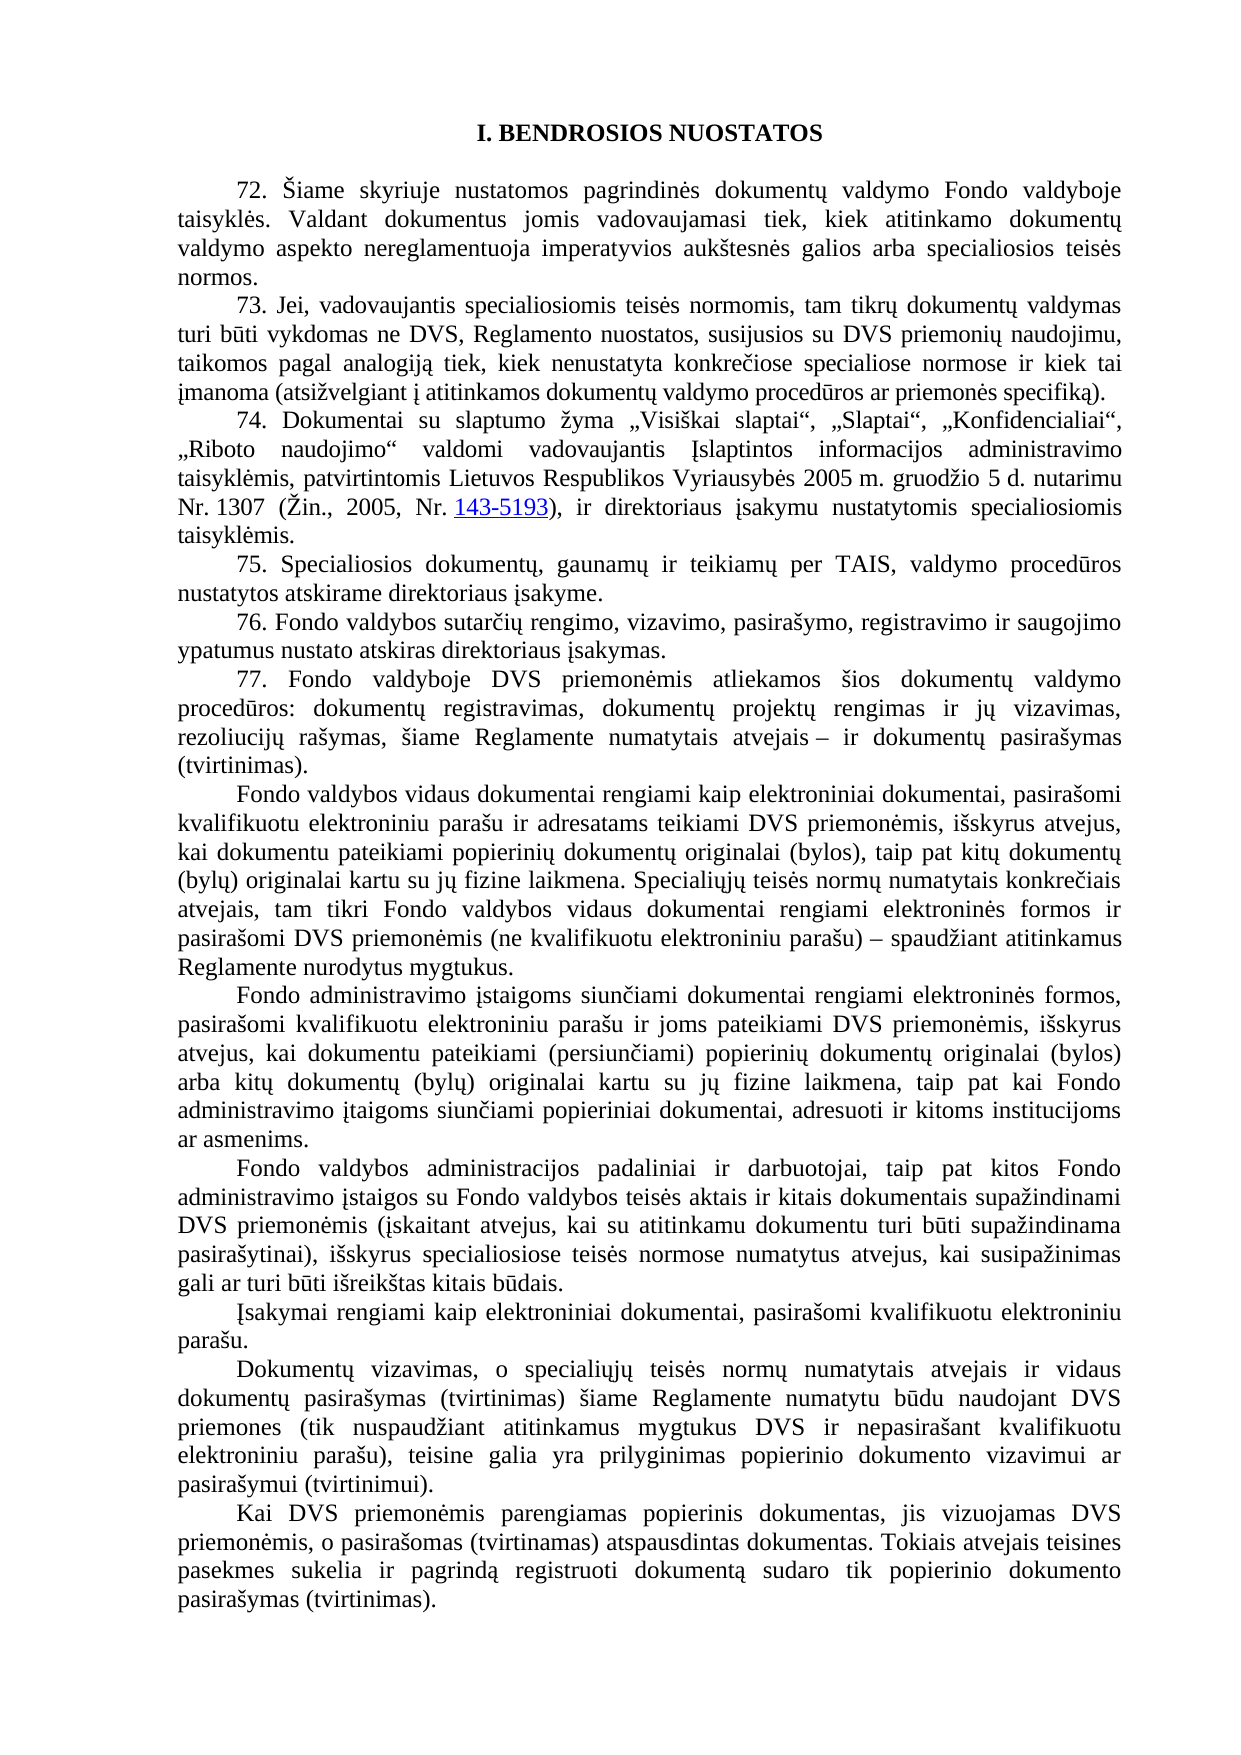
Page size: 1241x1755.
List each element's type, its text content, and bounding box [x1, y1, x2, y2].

text Kai DVS priemonėmis parengiamas popierinis dokumentas, jis vizuojamas DVS priemonėmis, o pasirašomas (tvirtinamas) atspausdintas dokumentas. Tokiais atvejais teisines pasekmes sukelia ir pagrindą registruoti dokumentą sudaro tik popierinio dokumento pasirašymas (tvirtinimas). [177, 1498, 1122, 1613]
text Fondo valdybos vidaus dokumentai rengiami kaip elektroniniai dokumentai, pasirašomi kvalifikuotu elektroniniu parašu ir adresatams teikiami DVS priemonėmis, išskyrus atvejus, kai dokumentu pateikiami popierinių dokumentų originalai (bylos), taip pat kitų dokumentų (bylų) originalai kartu su jų fizine laikmena. Specialiųjų teisės normų numatytais konkrečiais atvejais, tam tikri Fondo valdybos vidaus dokumentai rengiami elektroninės formos ir pasirašomi DVS priemonėmis (ne kvalifikuotu elektroniniu parašu) – spaudžiant atitinkamus Reglamente nurodytus mygtukus. [177, 779, 1122, 981]
text 72. Šiame skyriuje nustatomos pagrindinės dokumentų valdymo Fondo valdyboje taisyklės. Valdant dokumentus jomis vadovaujamasi tiek, kiek atitinkamo dokumentų valdymo aspekto nereglamentuoja imperatyvios aukštesnės galios arba specialiosios teisės normos. [177, 176, 1122, 291]
text 75. Specialiosios dokumentų, gaunamų ir teikiamų per TAIS, valdymo procedūros nustatytos atskirame direktoriaus įsakyme. [177, 549, 1122, 607]
text Dokumentų vizavimas, o specialiųjų teisės normų numatytais atvejais ir vidaus dokumentų pasirašymas (tvirtinimas) šiame Reglamente numatytu būdu naudojant DVS priemones (tik nuspaudžiant atitinkamus mygtukus DVS ir nepasirašant kvalifikuotu elektroniniu parašu), teisine galia yra prilyginimas popierinio dokumento vizavimui ar pasirašymui (tvirtinimui). [177, 1354, 1122, 1498]
text 77. Fondo valdyboje DVS priemonėmis atliekamos šios dokumentų valdymo procedūros: dokumentų registravimas, dokumentų projektų rengimas ir jų vizavimas, rezoliucijų rašymas, šiame Reglamente numatytais atvejais – ir dokumentų pasirašymas (tvirtinimas). [177, 664, 1122, 779]
text 74. Dokumentai su slaptumo žyma „Visiškai slaptai“, „Slaptai“, „Konfidencialiai“, „Riboto naudojimo“ valdomi vadovaujantis Įslaptintos informacijos administravimo taisyklėmis, patvirtintomis Lietuvos Respublikos Vyriausybės 2005 m. gruodžio 5 d. nutarimu Nr. 1307 (Žin., 2005, Nr. 143-5193), ir direktoriaus įsakymu nustatytomis specialiosiomis taisyklėmis. [177, 406, 1122, 549]
text 73. Jei, vadovaujantis specialiosiomis teisės normomis, tam tikrų dokumentų valdymas turi būti vykdomas ne DVS, Reglamento nuostatos, susijusios su DVS priemonių naudojimu, taikomos pagal analogiją tiek, kiek nenustatyta konkrečiose specialiose normose ir kiek tai įmanoma (atsižvelgiant į atitinkamos dokumentų valdymo procedūros ar priemonės specifiką). [177, 291, 1122, 406]
text Įsakymai rengiami kaip elektroniniai dokumentai, pasirašomi kvalifikuotu elektroniniu parašu. [177, 1297, 1122, 1354]
text Fondo administravimo įstaigoms siunčiami dokumentai rengiami elektroninės formos, pasirašomi kvalifikuotu elektroniniu parašu ir joms pateikiami DVS priemonėmis, išskyrus atvejus, kai dokumentu pateikiami (persiunčiami) popierinių dokumentų originalai (bylos) arba kitų dokumentų (bylų) originalai kartu su jų fizine laikmena, taip pat kai Fondo administravimo įtaigoms siunčiami popieriniai dokumentai, adresuoti ir kitoms institucijoms ar asmenims. [177, 981, 1122, 1153]
text I. Bendrosios nuostatos [177, 118, 1122, 147]
text 76. Fondo valdybos sutarčių rengimo, vizavimo, pasirašymo, registravimo ir saugojimo ypatumus nustato atskiras direktoriaus įsakymas. [177, 607, 1122, 664]
text Fondo valdybos administracijos padaliniai ir darbuotojai, taip pat kitos Fondo administravimo įstaigos su Fondo valdybos teisės aktais ir kitais dokumentais supažindinami DVS priemonėmis (įskaitant atvejus, kai su atitinkamu dokumentu turi būti supažindinama pasirašytinai), išskyrus specialiosiose teisės normose numatytus atvejus, kai susipažinimas gali ar turi būti išreikštas kitais būdais. [177, 1153, 1122, 1297]
